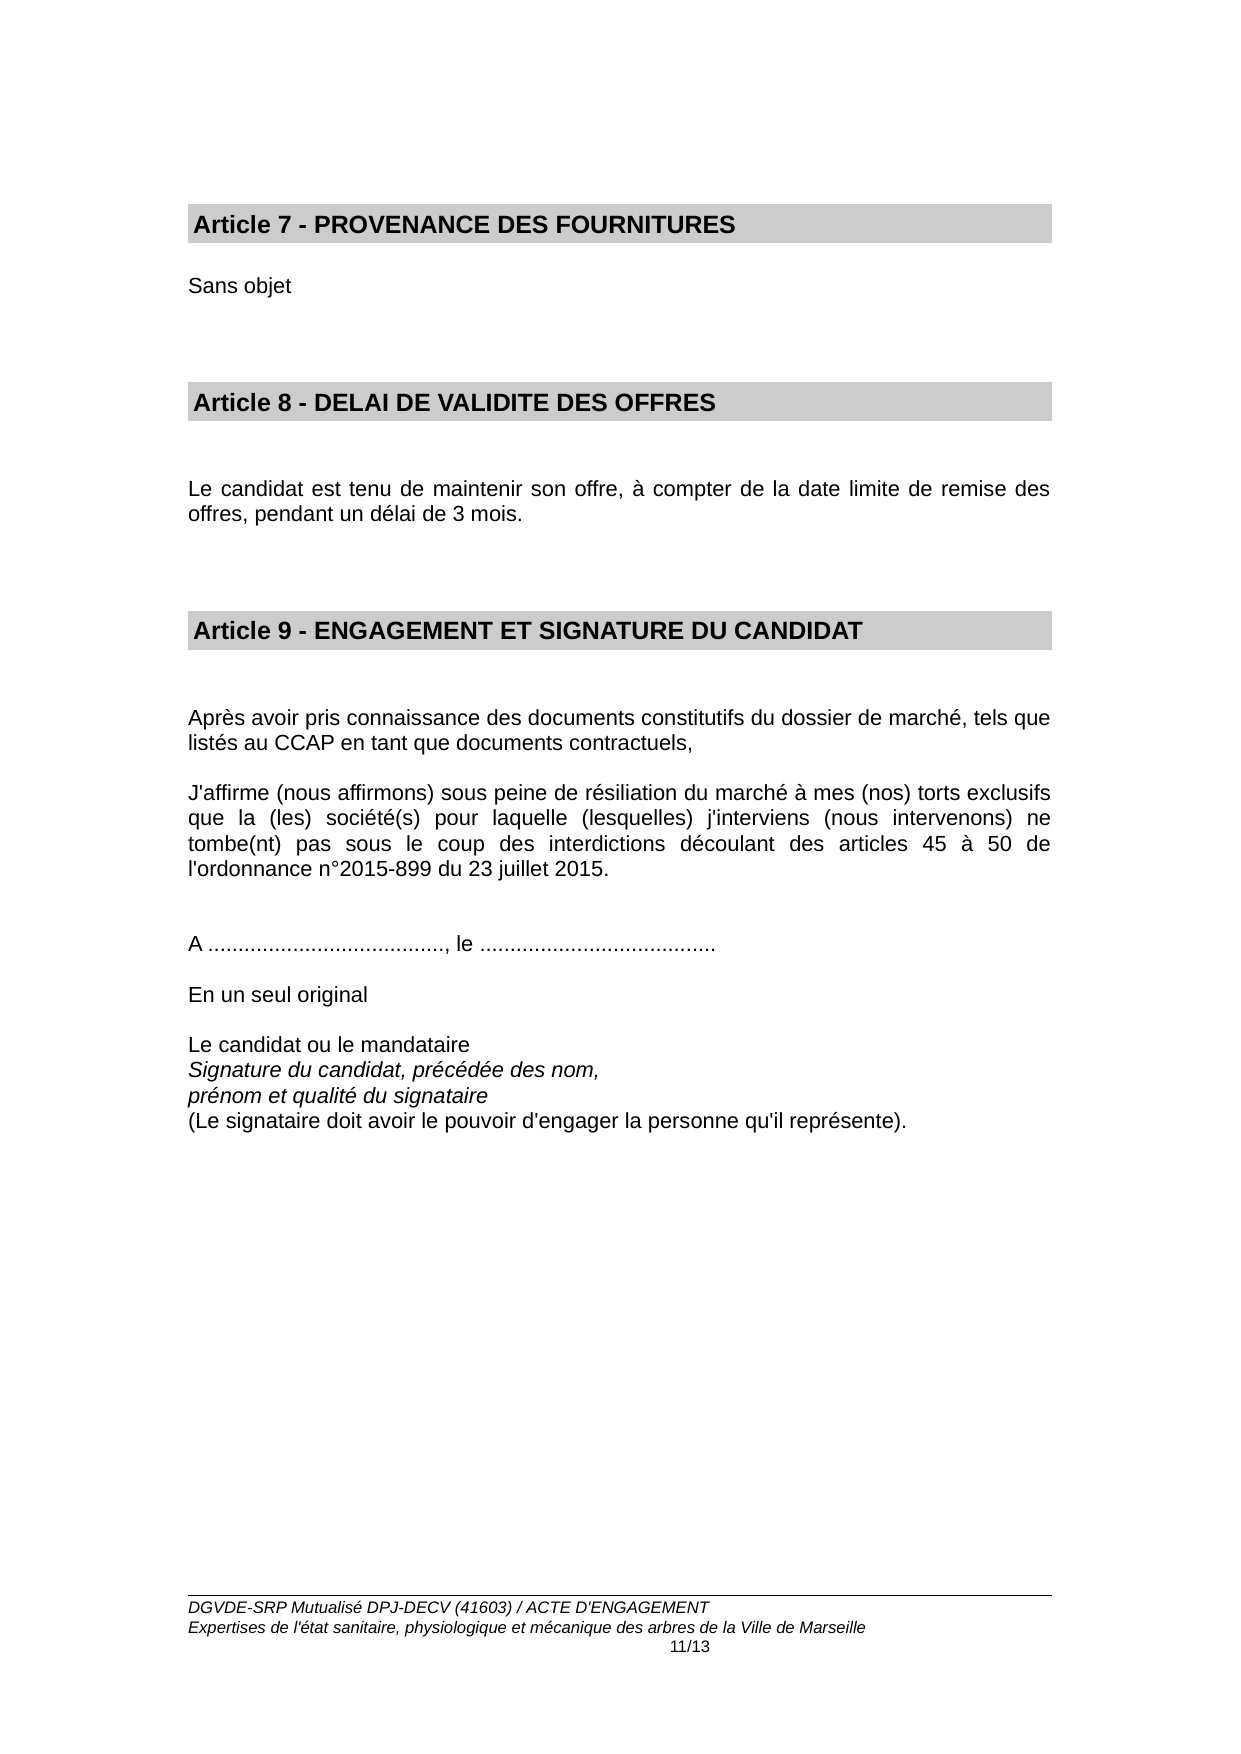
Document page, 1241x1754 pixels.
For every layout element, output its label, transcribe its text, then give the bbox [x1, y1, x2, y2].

text Le candidat ou le mandataire [188, 1032, 1052, 1057]
text J'affirme (nous affirmons) sous peine de résiliation du marché à mes (nos) torts exclusifs que la (les) société(s) pour laquelle (lesquelles) j'interviens (nous intervenons) ne tombe(nt) pas sous le coup des interdictions découlant des articles 45 à 50 de l'ordonnance n°2015-899 du 23 juillet 2015. [188, 780, 1052, 881]
subtitle ENGAGEMENT ET SIGNATURE DU CANDIDAT [190, 613, 1050, 648]
text Après avoir pris connaissance des documents constitutifs du dossier de marché, tels que listés au CCAP en tant que documents contractuels, [188, 704, 1052, 755]
text prénom et qualité du signataire [188, 1083, 1052, 1108]
text (Le signataire doit avoir le pouvoir d'engager la personne qu'il représente). [188, 1108, 1052, 1133]
text Sans objet [188, 273, 1052, 298]
subtitle PROVENANCE DES FOURNITURES [190, 207, 1050, 241]
subtitle DELAI DE VALIDITE DES OFFRES [190, 385, 1050, 419]
text Le candidat est tenu de maintenir son offre, à compter de la date limite de remise des offres, pendant un délai de 3 mois. [188, 476, 1052, 527]
text A ......................................., le ....................................... [188, 931, 1052, 957]
text Signature du candidat, précédée des nom, [188, 1057, 1052, 1083]
text En un seul original [188, 982, 1052, 1007]
